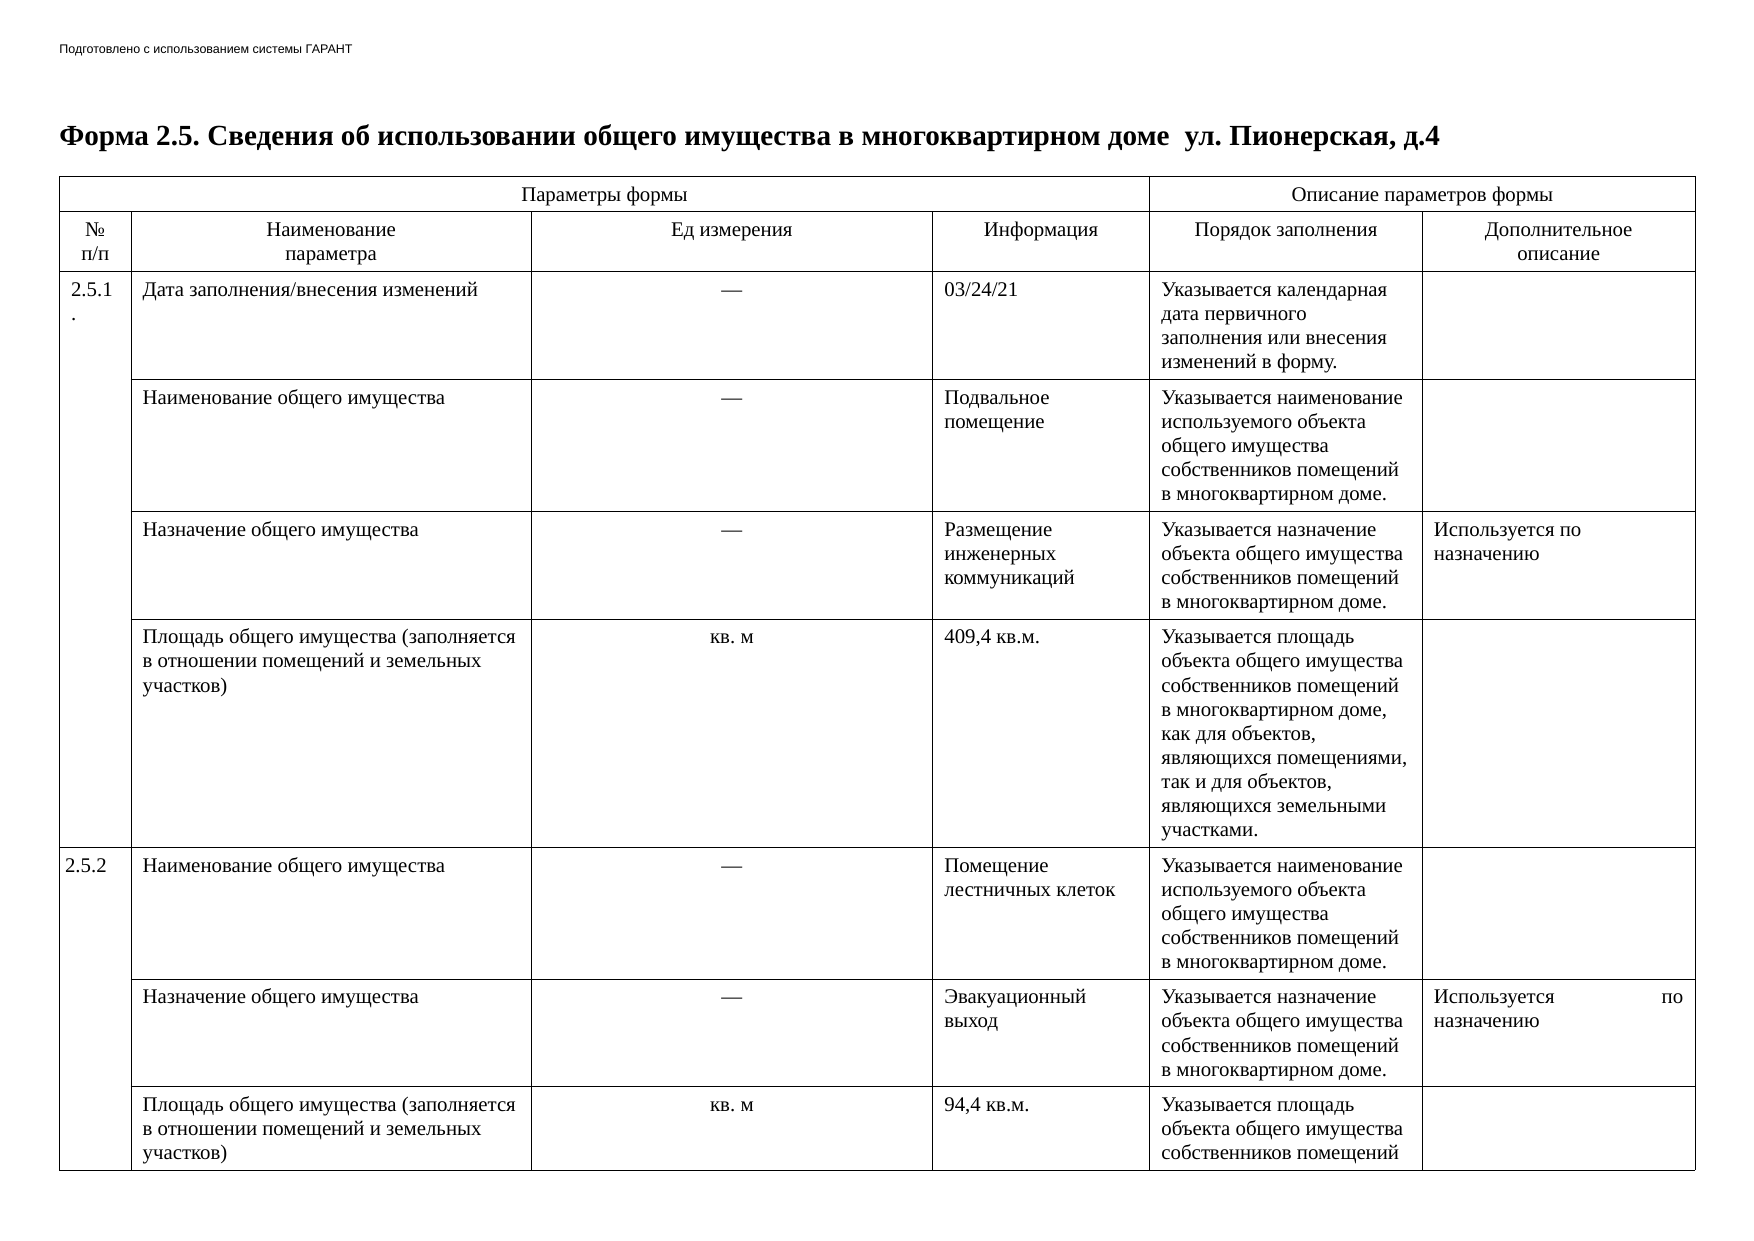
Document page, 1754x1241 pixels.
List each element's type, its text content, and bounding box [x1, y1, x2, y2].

table_cell Указывается наименование используемого объекта общего имущества собственников помещений в многоквартирном доме. [1150, 380, 1422, 511]
table_cell 24.03.21 [933, 272, 1149, 379]
table_cell 409,4 кв.м. [933, 620, 1149, 847]
table_cell [1423, 1087, 1695, 1170]
table_cell 2.5.1 . [60, 272, 131, 847]
table_header Параметры формы [60, 177, 1149, 211]
table_cell Наименование общего имущества [132, 848, 531, 978]
table_cell [1423, 620, 1695, 847]
table_cell Назначение общего имущества [132, 980, 531, 1086]
table_cell — [532, 512, 932, 618]
table_cell Указывается календарная дата первичного заполнения или внесения изменений в форму. [1150, 272, 1422, 379]
table_cell Ед измерения [532, 212, 932, 271]
table_cell Информация [933, 212, 1149, 271]
table_cell — [532, 980, 932, 1086]
table_cell Порядок заполнения [1150, 212, 1422, 271]
table_cell 2.5.2 [60, 848, 131, 1170]
table_cell Подвальное помещение [933, 380, 1149, 511]
table_cell Эвакуационный выход [933, 980, 1149, 1086]
table_cell Помещение лестничных клеток [933, 848, 1149, 978]
table_cell Площадь общего имущества (заполняется в отношении помещений и земельных участков) [132, 1087, 531, 1170]
table_cell — [532, 380, 932, 511]
table_cell Назначение общего имущества [132, 512, 531, 618]
table_cell Указывается назначение объекта общего имущества собственников помещений в многоквартирном доме. [1150, 980, 1422, 1086]
table_cell Указывается площадь объекта общего имущества собственников помещений в многоквартирном доме, как для объектов, являющихся помещениями, так и для объектов, являющихся земельными участками. [1150, 620, 1422, 847]
table_cell № п/п [60, 212, 131, 271]
table_cell [1423, 272, 1695, 379]
table_cell Дата заполнения/внесения изменений [132, 272, 531, 379]
table_cell кв. м [532, 1087, 932, 1170]
table_cell [1423, 380, 1695, 511]
table_header Описание параметров формы [1150, 177, 1695, 211]
table_cell 94,4 кв.м. [933, 1087, 1149, 1170]
table_cell Размещение инженерных коммуникаций [933, 512, 1149, 618]
table_cell Используется по назначению [1423, 980, 1695, 1086]
table_cell кв. м [532, 620, 932, 847]
table_cell Указывается наименование используемого объекта общего имущества собственников помещений в многоквартирном доме. [1150, 848, 1422, 978]
table_cell Дополнительное описание [1423, 212, 1695, 271]
table_cell Наименование параметра [132, 212, 531, 271]
table_cell Указывается площадь объекта общего имущества собственников помещений [1150, 1087, 1422, 1170]
table_cell [1423, 848, 1695, 978]
table_cell Наименование общего имущества [132, 380, 531, 511]
table_cell — [532, 848, 932, 978]
text Форма 2.5. Сведения об использовании общего имущества в многоквартирном доме ул. Пионерская, д.4 [59, 118, 1695, 152]
table_cell Используется по назначению [1423, 512, 1695, 618]
table_cell Указывается назначение объекта общего имущества собственников помещений в многоквартирном доме. [1150, 512, 1422, 618]
table_cell Площадь общего имущества (заполняется в отношении помещений и земельных участков) [132, 620, 531, 847]
table_cell — [532, 272, 932, 379]
